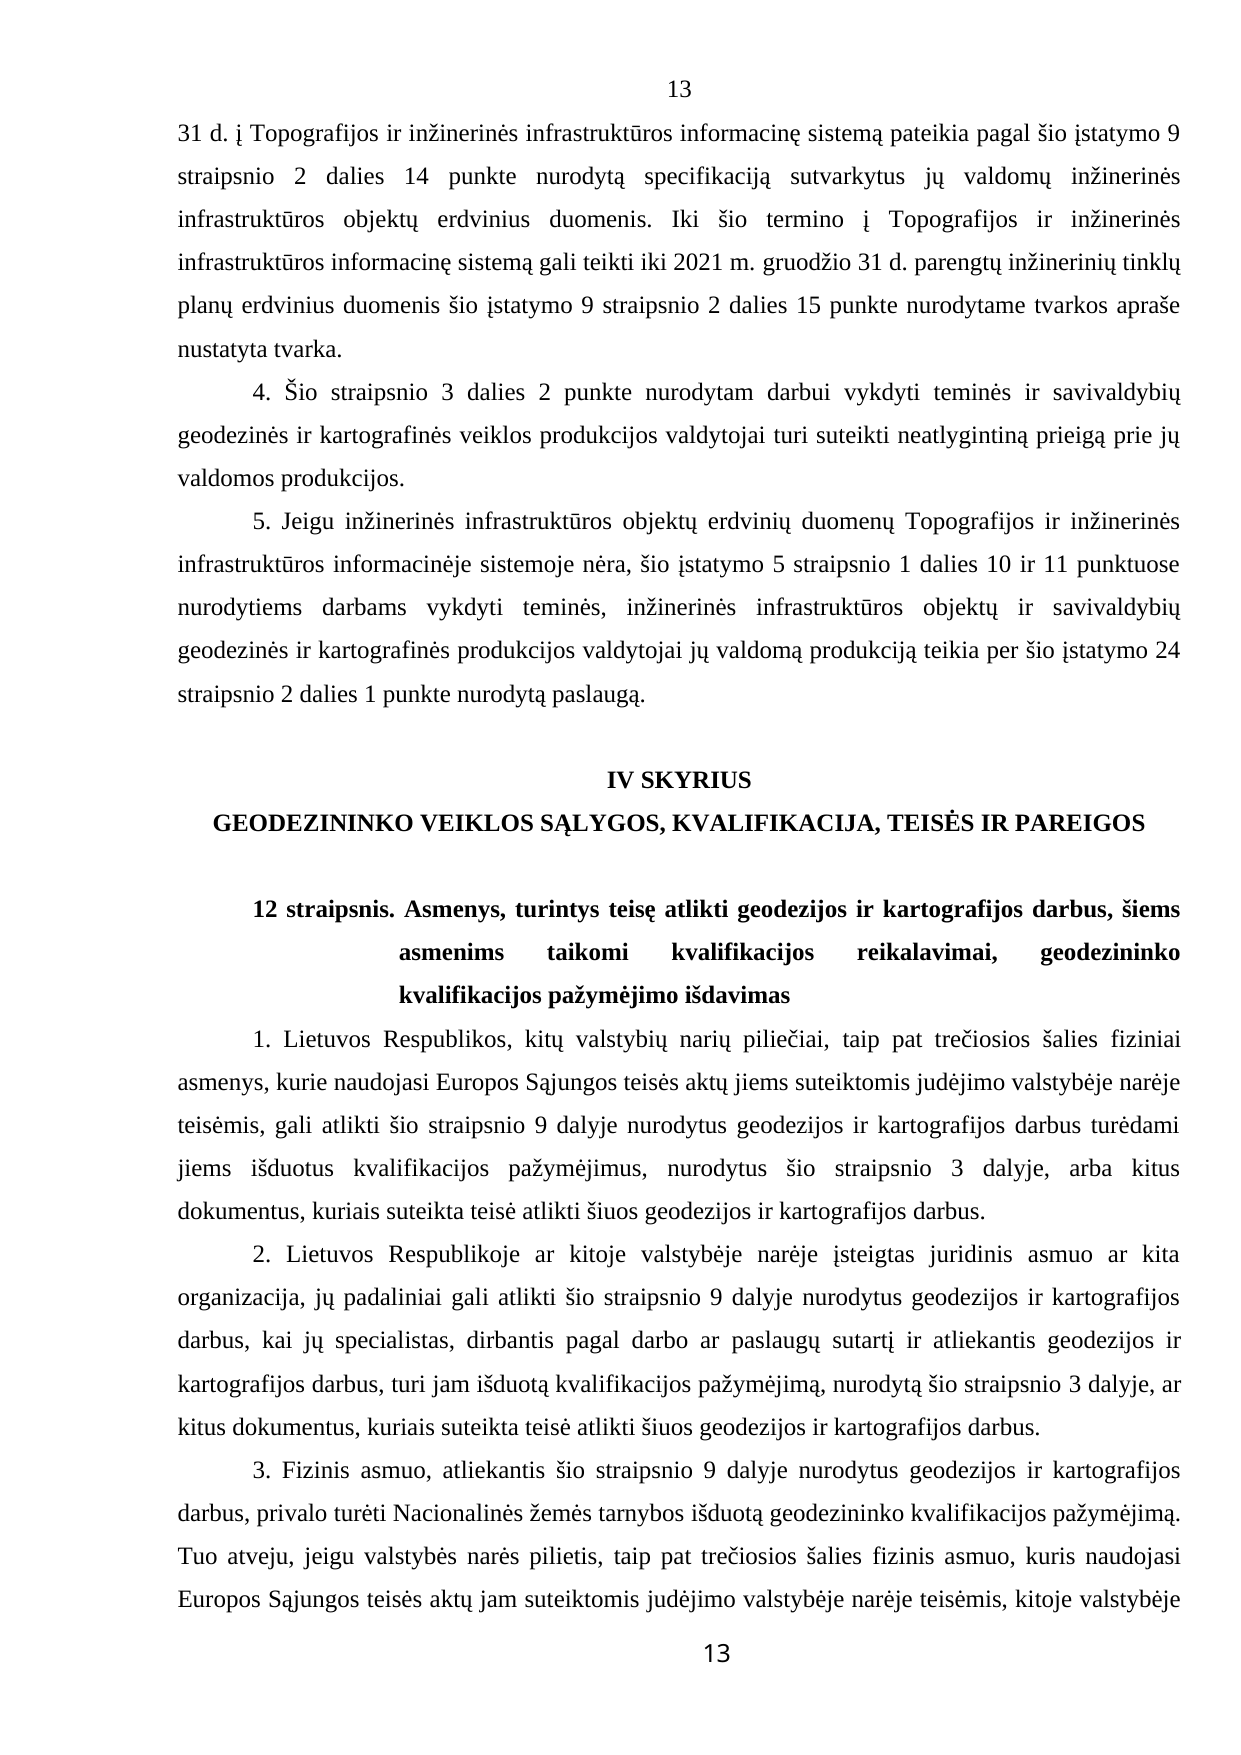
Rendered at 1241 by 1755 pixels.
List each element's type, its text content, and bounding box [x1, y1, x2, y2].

text 2. Lietuvos Respublikoje ar kitoje valstybėje narėje įsteigtas juridinis asmuo ar kita organizacija, jų padaliniai gali atlikti šio straipsnio 9 dalyje nurodytus geodezijos ir kartografijos darbus, kai jų specialistas, dirbantis pagal darbo ar paslaugų sutartį ir atliekantis geodezijos ir kartografijos darbus, turi jam išduotą kvalifikacijos pažymėjimą, nurodytą šio straipsnio 3 dalyje, ar kitus dokumentus, kuriais suteikta teisė atlikti šiuos geodezijos ir kartografijos darbus. [177, 1239, 1181, 1441]
text 3. Fizinis asmuo, atliekantis šio straipsnio 9 dalyje nurodytus geodezijos ir kartografijos darbus, privalo turėti Nacionalinės žemės tarnybos išduotą geodezininko kvalifikacijos pažymėjimą. Tuo atveju, jeigu valstybės narės pilietis, taip pat trečiosios šalies fizinis asmuo, kuris naudojasi Europos Sąjungos teisės aktų jam suteiktomis judėjimo valstybėje narėje teisėmis, kitoje valstybėje [177, 1455, 1181, 1613]
text 4. Šio straipsnio 3 dalies 2 punkte nurodytam darbui vykdyti teminės ir savivaldybių geodezinės ir kartografinės veiklos produkcijos valdytojai turi suteikti neatlygintiną prieigą prie jų valdomos produkcijos. [177, 377, 1181, 492]
text 1. Lietuvos Respublikos, kitų valstybių narių piliečiai, taip pat trečiosios šalies fiziniai asmenys, kurie naudojasi Europos Sąjungos teisės aktų jiems suteiktomis judėjimo valstybėje narėje teisėmis, gali atlikti šio straipsnio 9 dalyje nurodytus geodezijos ir kartografijos darbus turėdami jiems išduotus kvalifikacijos pažymėjimus, nurodytus šio straipsnio 3 dalyje, arba kitus dokumentus, kuriais suteikta teisė atlikti šiuos geodezijos ir kartografijos darbus. [177, 1024, 1181, 1225]
text 31 d. į Topografijos ir inžinerinės infrastruktūros informacinę sistemą pateikia pagal šio įstatymo 9 straipsnio 2 dalies 14 punkte nurodytą specifikaciją sutvarkytus jų valdomų inžinerinės infrastruktūros objektų erdvinius duomenis. Iki šio termino į Topografijos ir inžinerinės infrastruktūros informacinę sistemą gali teikti iki 2021 m. gruodžio 31 d. parengtų inžinerinių tinklų planų erdvinius duomenis šio įstatymo 9 straipsnio 2 dalies 15 punkte nurodytame tvarkos apraše nustatyta tvarka. [177, 118, 1181, 362]
text 5. Jeigu inžinerinės infrastruktūros objektų erdvinių duomenų Topografijos ir inžinerinės infrastruktūros informacinėje sistemoje nėra, šio įstatymo 5 straipsnio 1 dalies 10 ir 11 punktuose nurodytiems darbams vykdyti teminės, inžinerinės infrastruktūros objektų ir savivaldybių geodezinės ir kartografinės produkcijos valdytojai jų valdomą produkciją teikia per šio įstatymo 24 straipsnio 2 dalies 1 punkte nurodytą paslaugą. [177, 506, 1181, 707]
text IV SKYRIUS [177, 765, 1181, 794]
text 12 straipsnis. Asmenys, turintys teisę atlikti geodezijos ir kartografijos darbus, šiems asmenims taikomi kvalifikacijos reikalavimai, geodezininko kvalifikacijos pažymėjimo išdavimas [252, 894, 1181, 1009]
text GEODEZININKO VEIKLOS SĄLYGOS, KVALIFIKACIJA, TEISĖS IR PAREIGOS [177, 808, 1181, 837]
